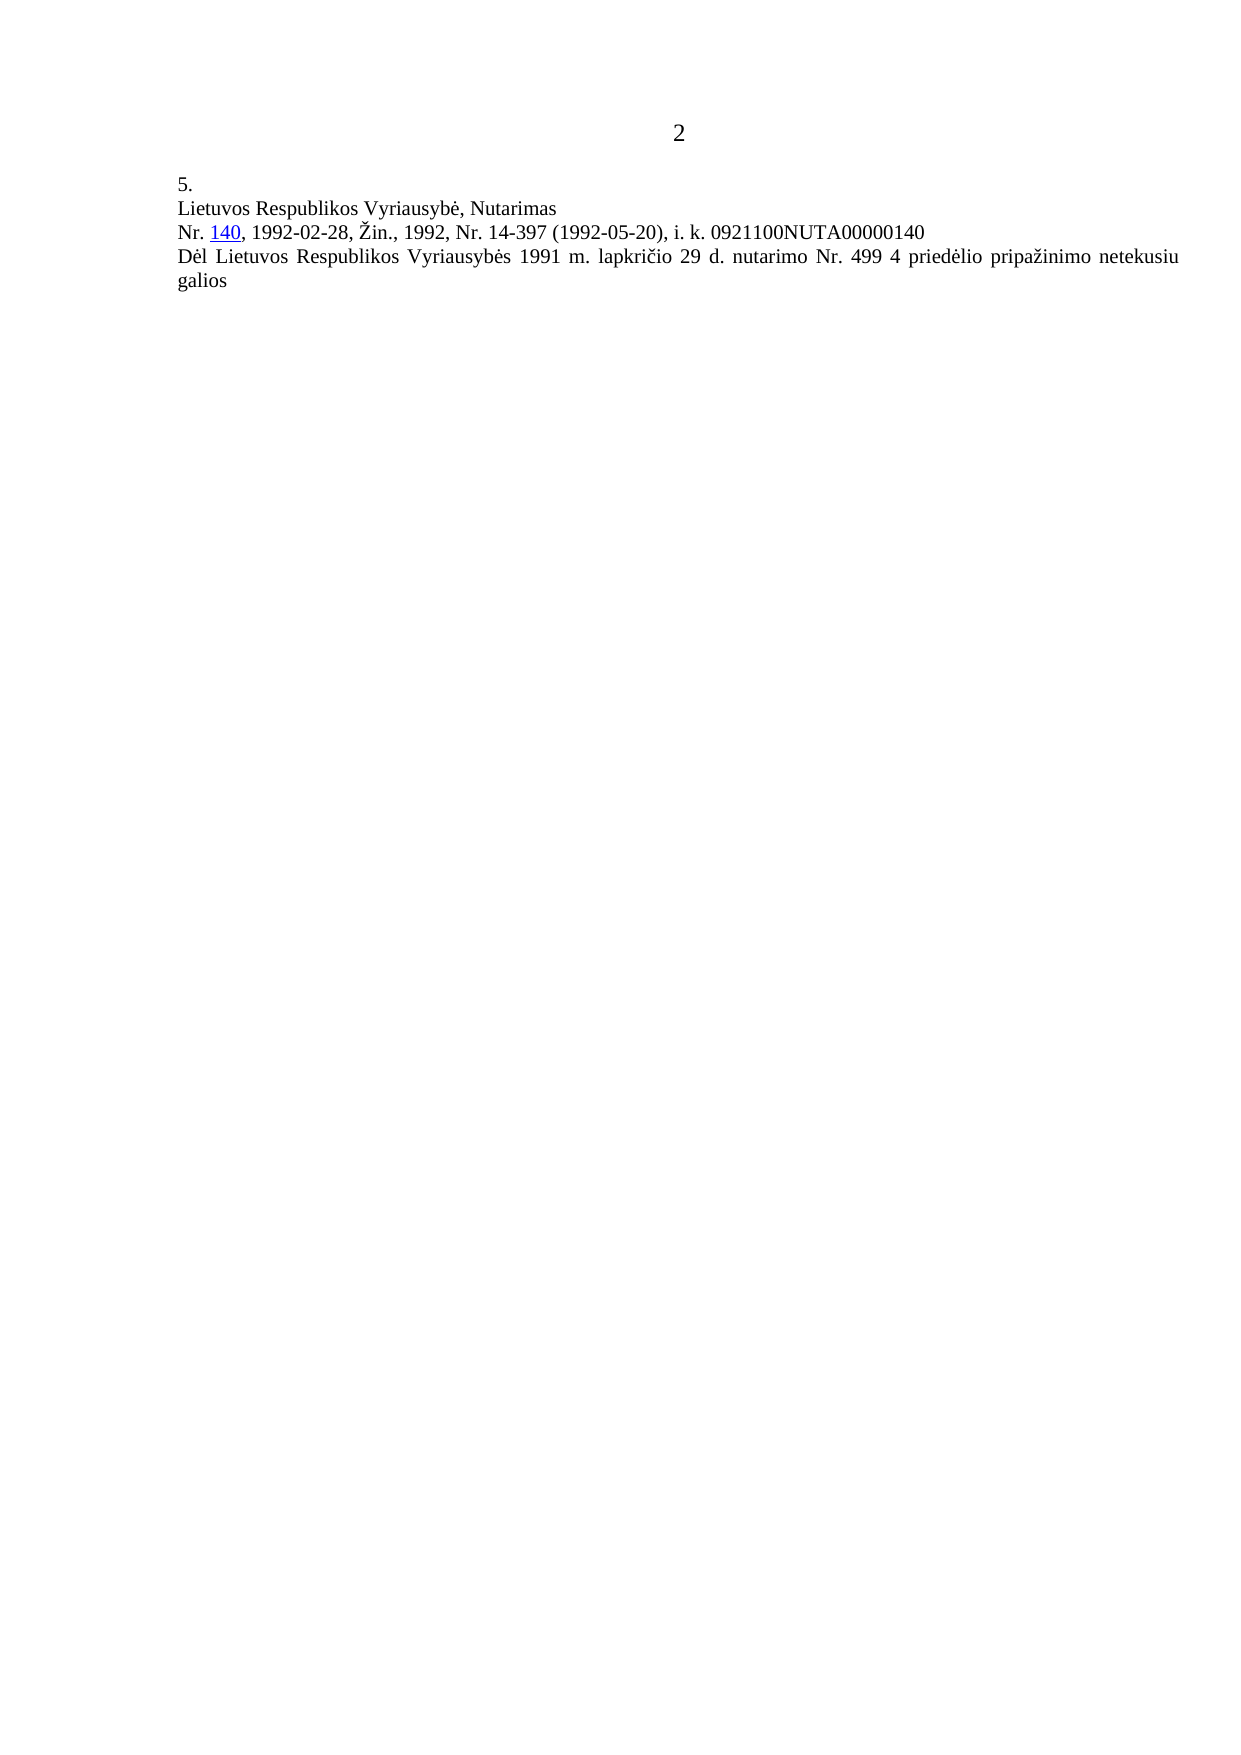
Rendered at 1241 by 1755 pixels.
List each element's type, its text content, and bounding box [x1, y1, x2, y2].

text Nr. 140, 1992-02-28, Žin., 1992, Nr. 14-397 (1992-05-20), i. k. 0921100NUTA00000140 [177, 220, 1181, 244]
text Lietuvos Respublikos Vyriausybė, Nutarimas [177, 196, 1181, 220]
text Dėl Lietuvos Respublikos Vyriausybės 1991 m. lapkričio 29 d. nutarimo Nr. 499 4 priedėlio pripažinimo netekusiu galios [177, 244, 1181, 292]
text 5. [177, 172, 1181, 196]
